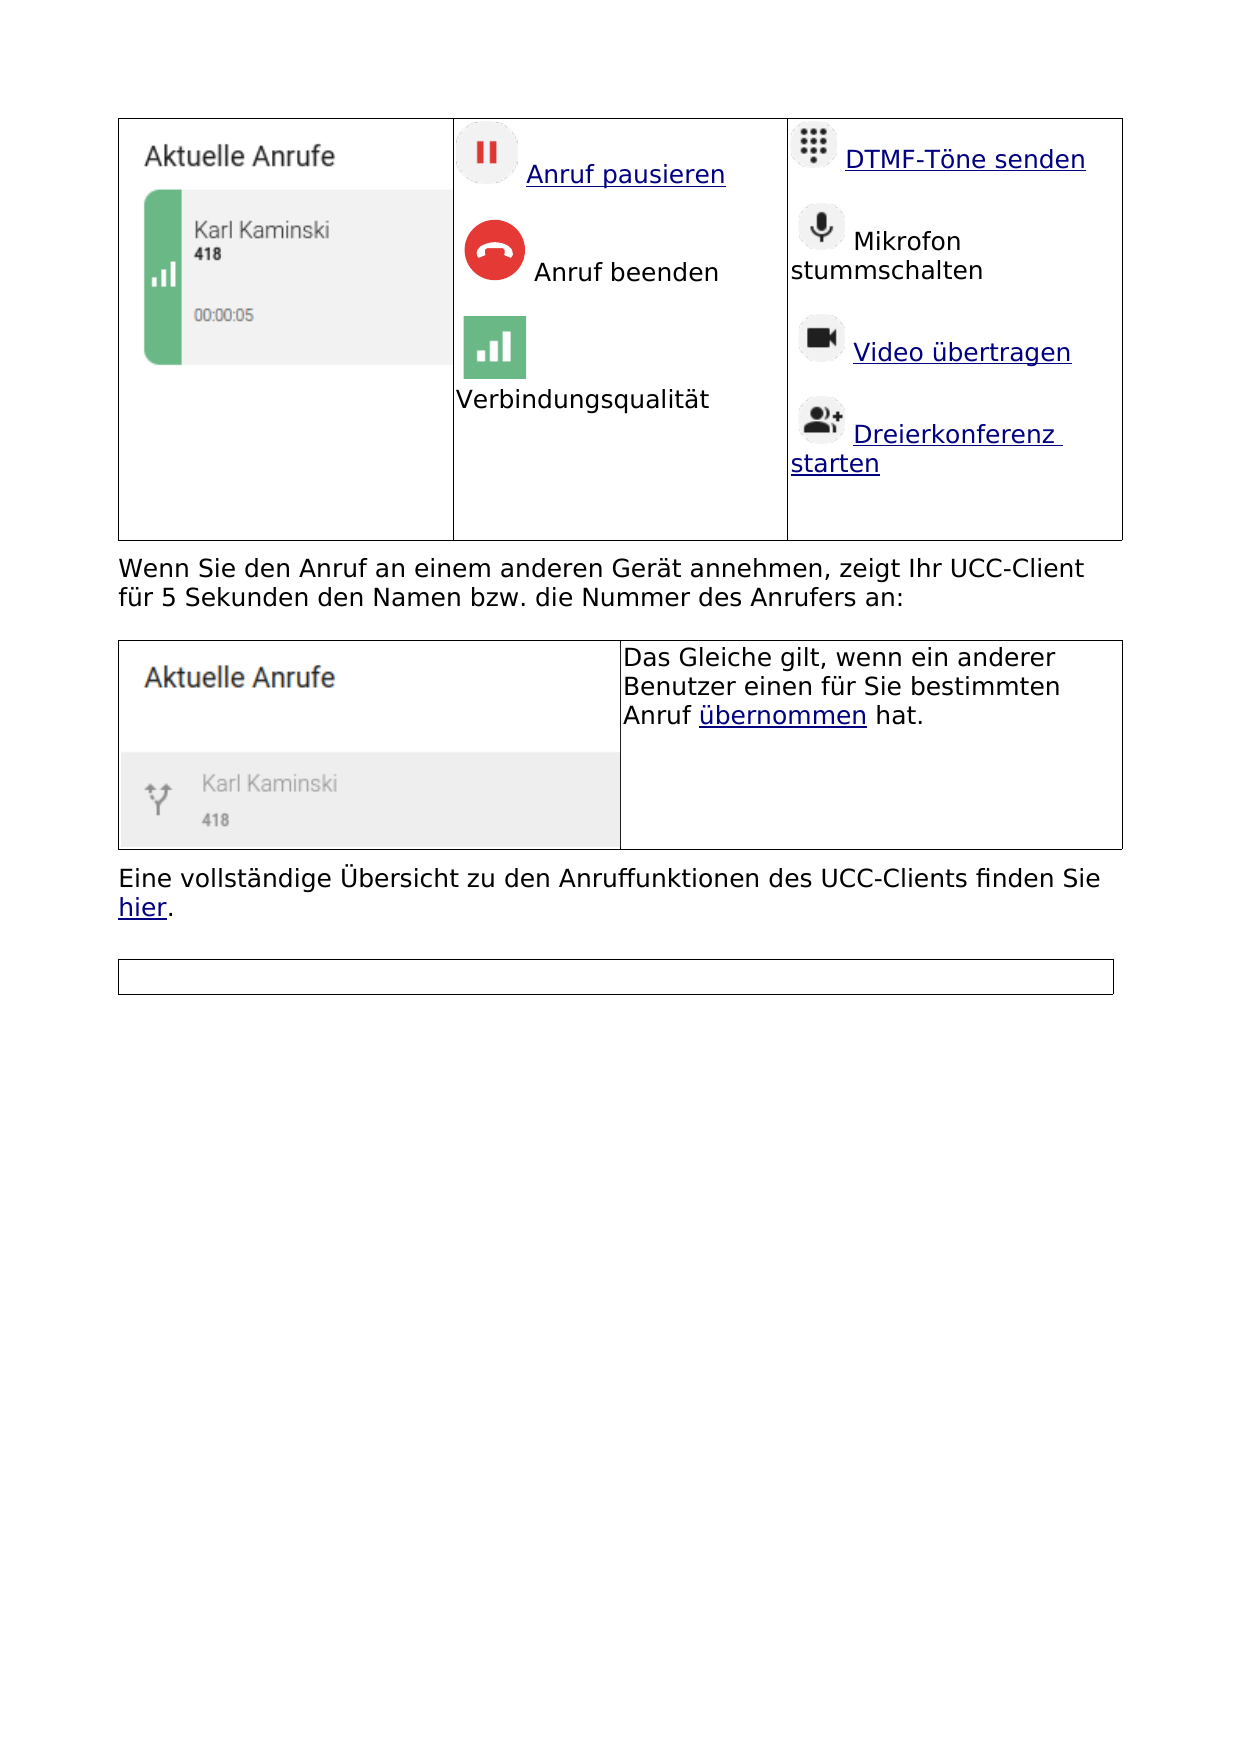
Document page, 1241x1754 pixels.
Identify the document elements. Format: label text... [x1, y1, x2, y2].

picture [121, 121, 453, 481]
text Eine vollständige Übersicht zu den Anruffunktionen des UCC-Clients finden Sie hier. [118, 864, 1122, 922]
picture [790, 121, 838, 168]
picture [798, 396, 845, 444]
picture [798, 314, 845, 362]
picture [798, 203, 845, 250]
table_header DTMF-Töne senden Mikrofon stummschalten Video übertragen Dreierkonferenz starten [788, 119, 1122, 539]
table_header Das Gleiche gilt, wenn ein anderer Benutzer einen für Sie bestimmten Anruf übernommen hat. [621, 641, 1122, 849]
table_header [119, 119, 453, 539]
text Wenn Sie den Anruf an einem anderen Gerät annehmen, zeigt Ihr UCC-Client für 5 Sekunden den Namen bzw. die Nummer des Anrufers an: [118, 554, 1122, 613]
table_header Anruf pausieren Anruf beenden Verbindungsqualität [454, 119, 787, 539]
picture [121, 643, 621, 847]
picture [455, 121, 519, 184]
picture [463, 316, 527, 379]
table_header [119, 960, 1113, 993]
